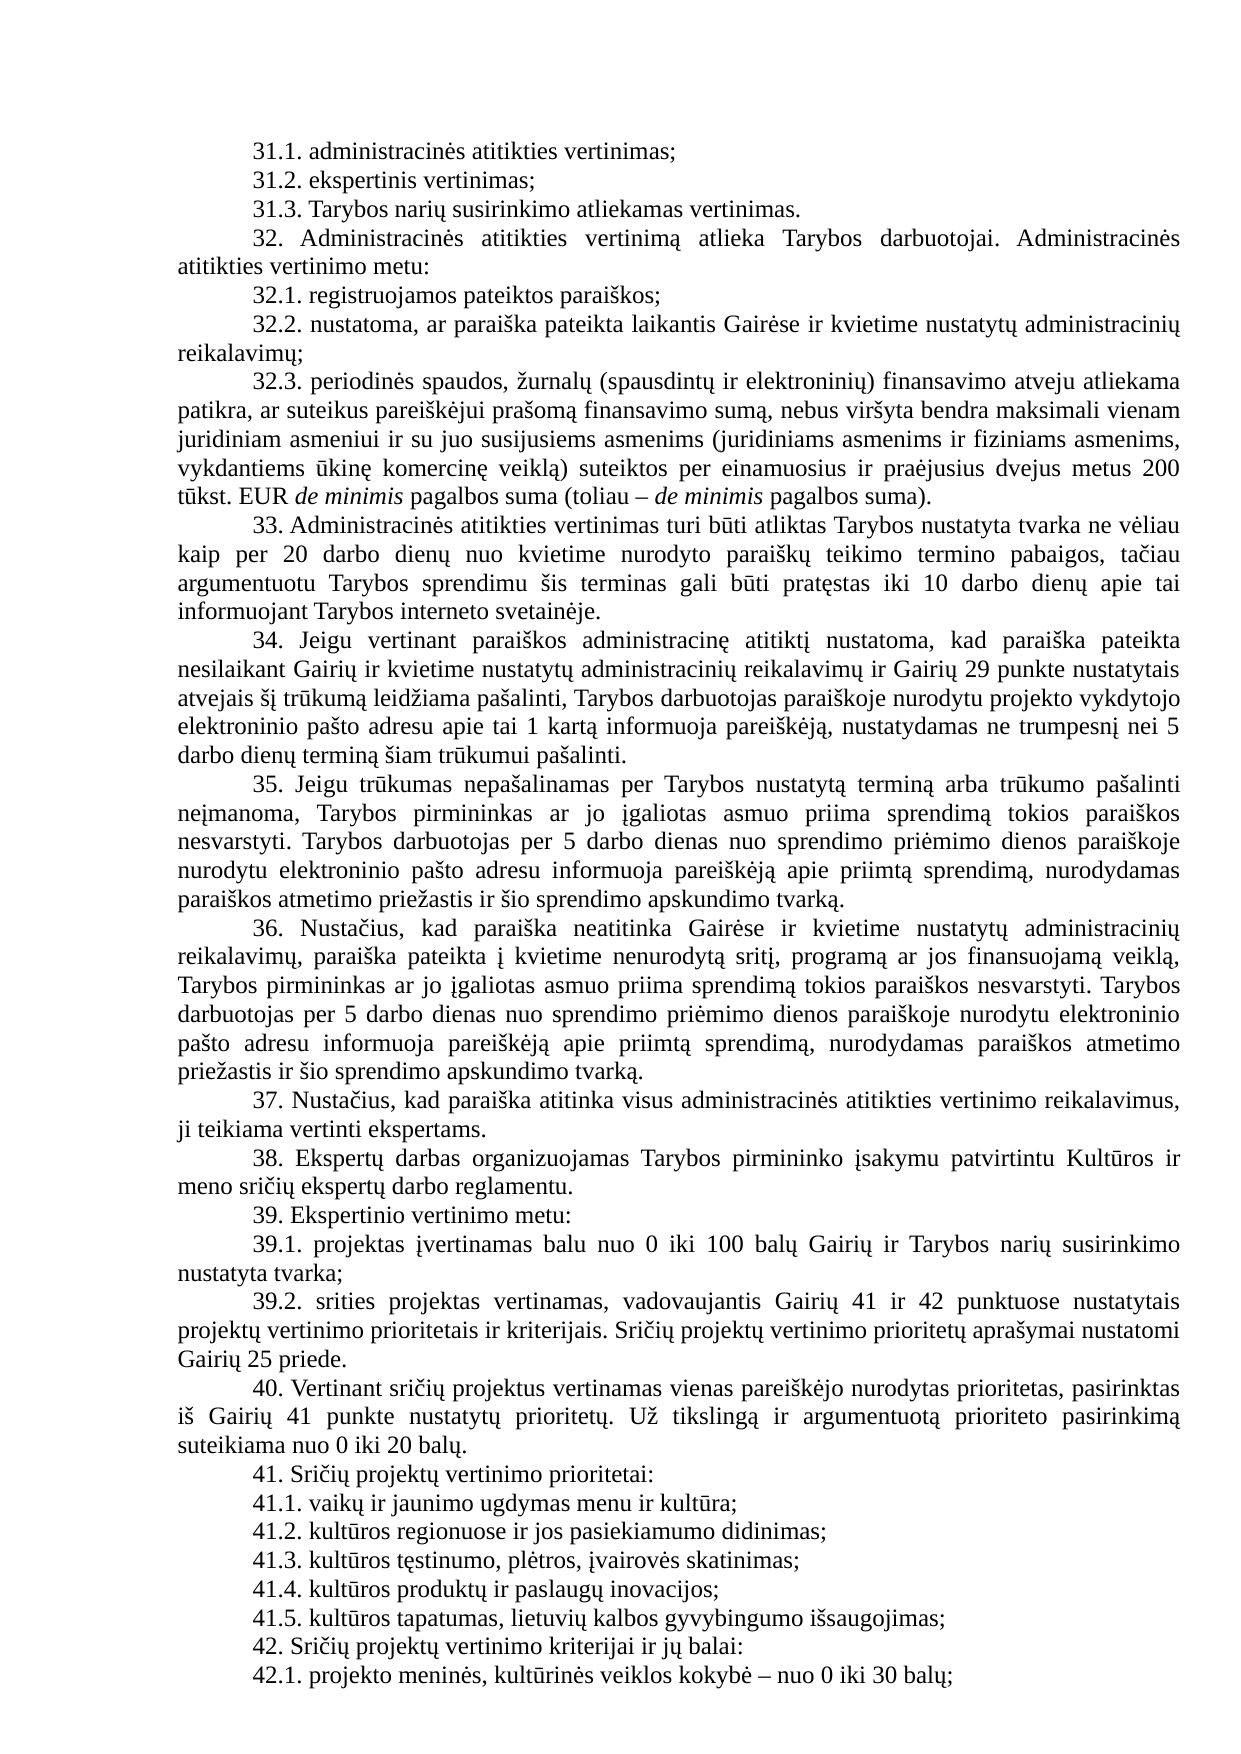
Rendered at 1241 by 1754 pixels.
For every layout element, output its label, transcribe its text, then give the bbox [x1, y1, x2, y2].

text 31.3. Tarybos narių susirinkimo atliekamas vertinimas. [177, 194, 1181, 223]
text 33. Administracinės atitikties vertinimas turi būti atliktas Tarybos nustatyta tvarka ne vėliau kaip per 20 darbo dienų nuo kvietime nurodyto paraiškų teikimo termino pabaigos, tačiau argumentuotu Tarybos sprendimu šis terminas gali būti pratęstas iki 10 darbo dienų apie tai informuojant Tarybos interneto svetainėje. [177, 510, 1181, 625]
text 32.1. registruojamos pateiktos paraiškos; [177, 280, 1181, 309]
text 31.2. ekspertinis vertinimas; [177, 165, 1181, 194]
text 32. Administracinės atitikties vertinimą atlieka Tarybos darbuotojai. Administracinės atitikties vertinimo metu: [177, 223, 1181, 280]
text 32.3. periodinės spaudos, žurnalų (spausdintų ir elektroninių) finansavimo atveju atliekama patikra, ar suteikus pareiškėjui prašomą finansavimo sumą, nebus viršyta bendra maksimali vienam juridiniam asmeniui ir su juo susijusiems asmenims (juridiniams asmenims ir fiziniams asmenims, vykdantiems ūkinę komercinę veiklą) suteiktos per einamuosius ir praėjusius dvejus metus 200 tūkst. EUR de minimis pagalbos suma (toliau – de minimis pagalbos suma). [177, 366, 1181, 510]
text 41. Sričių projektų vertinimo prioritetai: [177, 1459, 1181, 1488]
text 35. Jeigu trūkumas nepašalinamas per Tarybos nustatytą terminą arba trūkumo pašalinti neįmanoma, Tarybos pirmininkas ar jo įgaliotas asmuo priima sprendimą tokios paraiškos nesvarstyti. Tarybos darbuotojas per 5 darbo dienas nuo sprendimo priėmimo dienos paraiškoje nurodytu elektroninio pašto adresu informuoja pareiškėją apie priimtą sprendimą, nurodydamas paraiškos atmetimo priežastis ir šio sprendimo apskundimo tvarką. [177, 769, 1181, 913]
text 34. Jeigu vertinant paraiškos administracinę atitiktį nustatoma, kad paraiška pateikta nesilaikant Gairių ir kvietime nustatytų administracinių reikalavimų ir Gairių 29 punkte nustatytais atvejais šį trūkumą leidžiama pašalinti, Tarybos darbuotojas paraiškoje nurodytu projekto vykdytojo elektroninio pašto adresu apie tai 1 kartą informuoja pareiškėją, nustatydamas ne trumpesnį nei 5 darbo dienų terminą šiam trūkumui pašalinti. [177, 625, 1181, 769]
text 39.1. projektas įvertinamas balu nuo 0 iki 100 balų Gairių ir Tarybos narių susirinkimo nustatyta tvarka; [177, 1229, 1181, 1286]
text 38. Ekspertų darbas organizuojamas Tarybos pirmininko įsakymu patvirtintu Kultūros ir meno sričių ekspertų darbo reglamentu. [177, 1143, 1181, 1200]
text 41.3. kultūros tęstinumo, plėtros, įvairovės skatinimas; [177, 1545, 1181, 1574]
text 42. Sričių projektų vertinimo kriterijai ir jų balai: [177, 1631, 1181, 1660]
text 39.2. srities projektas vertinamas, vadovaujantis Gairių 41 ir 42 punktuose nustatytais projektų vertinimo prioritetais ir kriterijais. Sričių projektų vertinimo prioritetų aprašymai nustatomi Gairių 25 priede. [177, 1286, 1181, 1373]
text 41.5. kultūros tapatumas, lietuvių kalbos gyvybingumo išsaugojimas; [177, 1603, 1181, 1631]
text 40. Vertinant sričių projektus vertinamas vienas pareiškėjo nurodytas prioritetas, pasirinktas iš Gairių 41 punkte nustatytų prioritetų. Už tikslingą ir argumentuotą prioriteto pasirinkimą suteikiama nuo 0 iki 20 balų. [177, 1373, 1181, 1459]
text 39. Ekspertinio vertinimo metu: [177, 1200, 1181, 1229]
text 36. Nustačius, kad paraiška neatitinka Gairėse ir kvietime nustatytų administracinių reikalavimų, paraiška pateikta į kvietime nenurodytą sritį, programą ar jos finansuojamą veiklą, Tarybos pirmininkas ar jo įgaliotas asmuo priima sprendimą tokios paraiškos nesvarstyti. Tarybos darbuotojas per 5 darbo dienas nuo sprendimo priėmimo dienos paraiškoje nurodytu elektroninio pašto adresu informuoja pareiškėją apie priimtą sprendimą, nurodydamas paraiškos atmetimo priežastis ir šio sprendimo apskundimo tvarką. [177, 913, 1181, 1085]
text 41.2. kultūros regionuose ir jos pasiekiamumo didinimas; [177, 1516, 1181, 1545]
text 37. Nustačius, kad paraiška atitinka visus administracinės atitikties vertinimo reikalavimus, ji teikiama vertinti ekspertams. [177, 1085, 1181, 1143]
text 31.1. administracinės atitikties vertinimas; [177, 136, 1181, 165]
text 42.1. projekto meninės, kultūrinės veiklos kokybė – nuo 0 iki 30 balų; [177, 1660, 1181, 1689]
text 41.4. kultūros produktų ir paslaugų inovacijos; [177, 1574, 1181, 1603]
text 41.1. vaikų ir jaunimo ugdymas menu ir kultūra; [177, 1488, 1181, 1516]
text 32.2. nustatoma, ar paraiška pateikta laikantis Gairėse ir kvietime nustatytų administracinių reikalavimų; [177, 309, 1181, 366]
